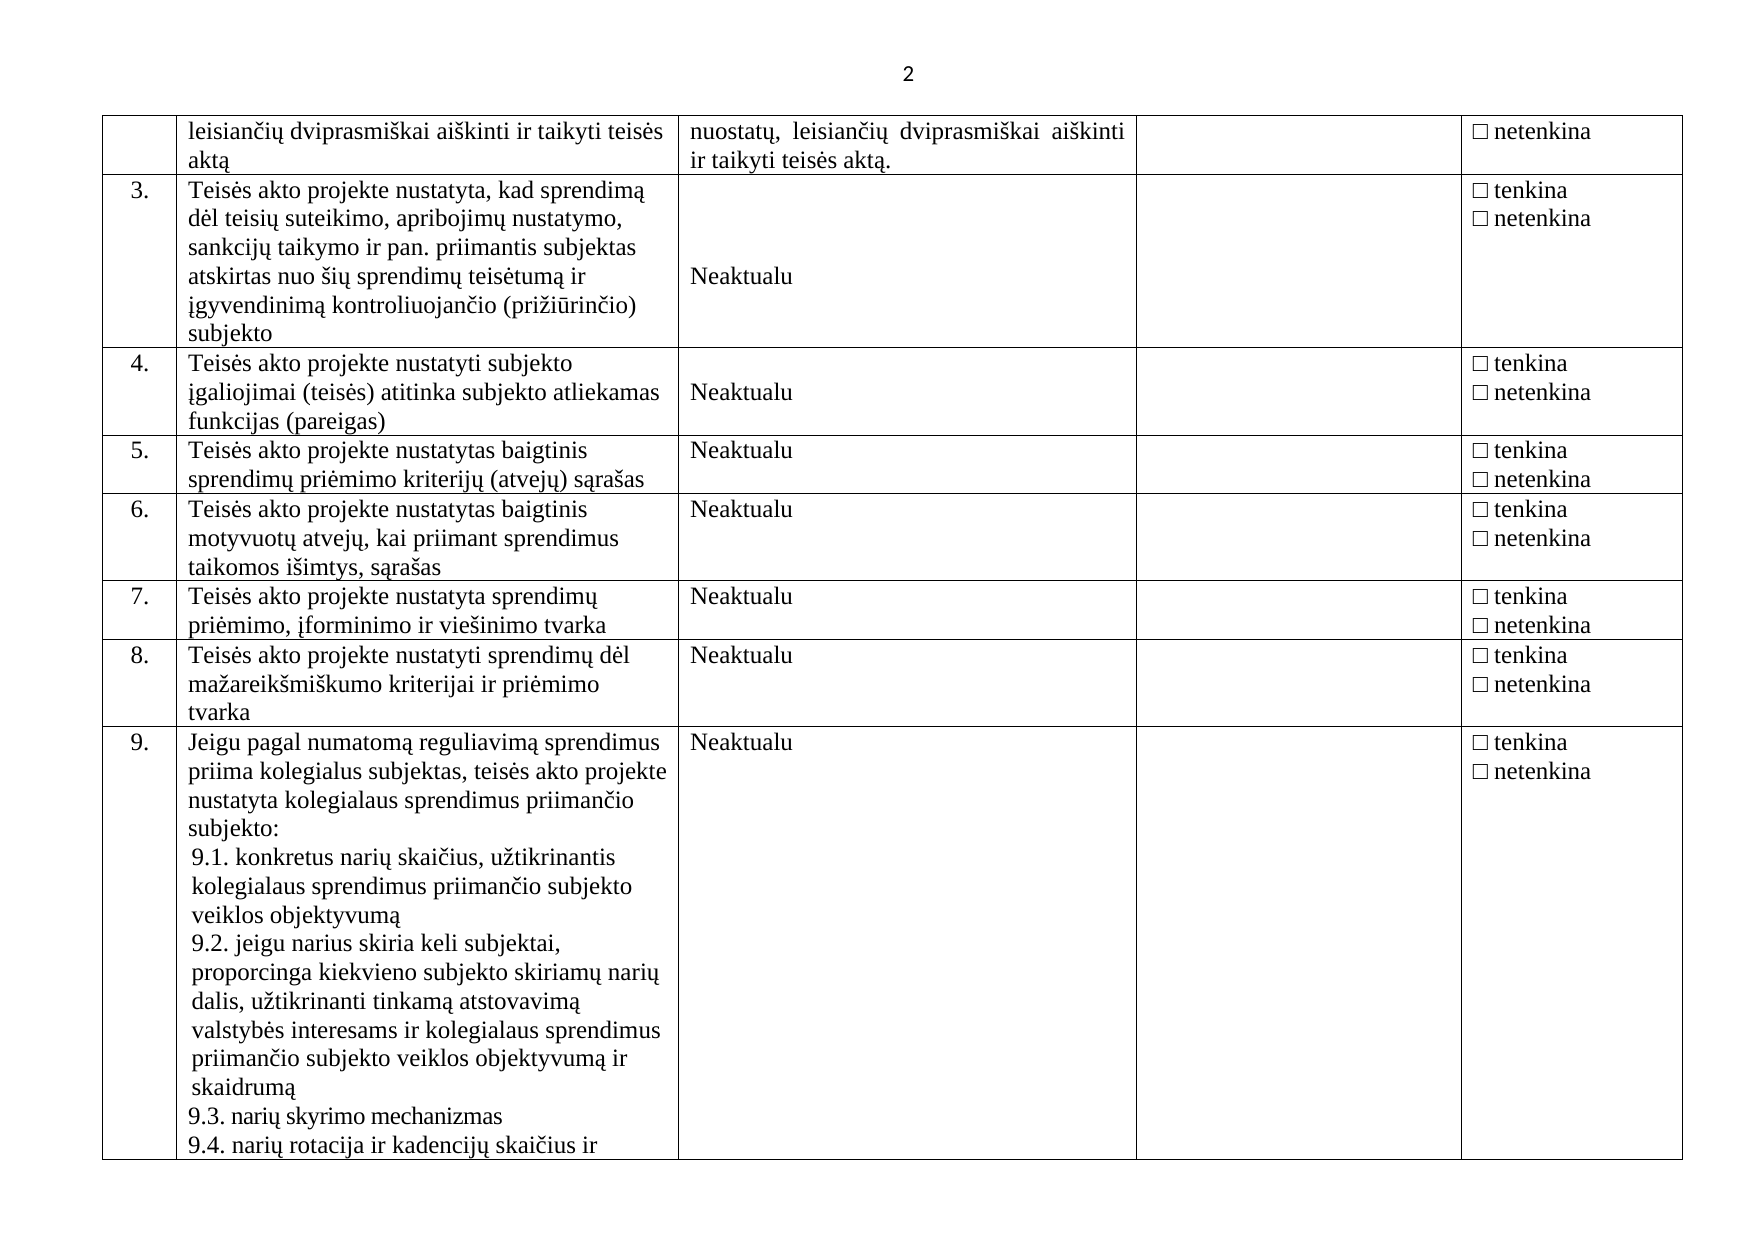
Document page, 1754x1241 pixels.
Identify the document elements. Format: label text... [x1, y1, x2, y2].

table_cell Neaktualu [679, 640, 1136, 726]
table_cell [1137, 494, 1461, 580]
table_cell Neaktualu [679, 348, 1136, 434]
table_cell Neaktualu [679, 581, 1136, 639]
table_cell □ tenkina □ netenkina [1462, 640, 1682, 726]
table_cell [1137, 175, 1461, 347]
table_header [103, 116, 176, 174]
table_header □ netenkina [1462, 116, 1682, 174]
table_header [1683, 115, 1701, 174]
table_cell 8. [103, 640, 176, 726]
table_cell □ tenkina □ netenkina [1462, 175, 1682, 347]
table_cell □ tenkina □ netenkina [1462, 581, 1682, 639]
table_cell [1137, 581, 1461, 639]
table_cell □ tenkina □ netenkina [1462, 348, 1682, 434]
table_cell □ tenkina □ netenkina [1462, 494, 1682, 580]
table_cell [1683, 435, 1701, 493]
table_cell [1137, 348, 1461, 434]
table_header [1137, 116, 1461, 174]
table_cell [1137, 727, 1461, 1158]
table_cell 6. [103, 494, 176, 580]
table_cell □ tenkina □ netenkina [1462, 727, 1682, 1158]
table_cell Neaktualu [679, 436, 1136, 493]
table_cell 4. [103, 348, 176, 434]
table_cell [1683, 726, 1701, 1158]
table_cell Neaktualu [679, 175, 1136, 347]
table_cell [1683, 580, 1701, 639]
table_cell [1137, 640, 1461, 726]
table_cell Neaktualu [679, 494, 1136, 580]
table_cell Neaktualu [679, 727, 1136, 1158]
table_cell Teisės akto projekte nustatyti subjekto įgaliojimai (teisės) atitinka subjekto atliekamas funkcijas (pareigas) [177, 348, 678, 434]
table_header nuostatų, leisiančių dviprasmiškai aiškinti ir taikyti teisės aktą. [679, 116, 1136, 174]
table_cell 7. [103, 581, 176, 639]
table_cell Teisės akto projekte nustatyta, kad sprendimą dėl teisių suteikimo, apribojimų nustatymo, sankcijų taikymo ir pan. priimantis subjektas atskirtas nuo šių sprendimų teisėtumą ir įgyvendinimą kontroliuojančio (prižiūrinčio) subjekto [177, 175, 678, 347]
table_cell Teisės akto projekte nustatytas baigtinis motyvuotų atvejų, kai priimant sprendimus taikomos išimtys, sąrašas [177, 494, 678, 580]
table_cell [1137, 436, 1461, 493]
table_cell [1683, 493, 1701, 580]
table_cell Jeigu pagal numatomą reguliavimą sprendimus priima kolegialus subjektas, teisės akto projekte nustatyta kolegialaus sprendimus priimančio subjekto: 9.1. konkretus narių skaičius, užtikrinantis kolegialaus sprendimus priimančio subjekto veiklos objektyvumą 9.2. jeigu narius skiria keli subjektai, proporcinga kiekvieno subjekto skiriamų narių dalis, užtikrinanti tinkamą atstovavimą valstybės interesams ir kolegialaus sprendimus priimančio subjekto veiklos objektyvumą ir skaidrumą 9.3. narių skyrimo mechanizmas 9.4. narių rotacija ir kadencijų skaičius ir [177, 727, 678, 1158]
table_cell [1683, 639, 1701, 726]
table_cell Teisės akto projekte nustatyti sprendimų dėl mažareikšmiškumo kriterijai ir priėmimo tvarka [177, 640, 678, 726]
table_cell □ tenkina □ netenkina [1462, 436, 1682, 493]
table_cell 3. [103, 175, 176, 347]
table_header leisiančių dviprasmiškai aiškinti ir taikyti teisės aktą [177, 116, 678, 174]
table_cell [1683, 347, 1701, 434]
table_cell 9. [103, 727, 176, 1158]
table_cell [1683, 174, 1701, 347]
table_cell Teisės akto projekte nustatyta sprendimų priėmimo, įforminimo ir viešinimo tvarka [177, 581, 678, 639]
table_cell 5. [103, 436, 176, 493]
table_cell Teisės akto projekte nustatytas baigtinis sprendimų priėmimo kriterijų (atvejų) sąrašas [177, 436, 678, 493]
